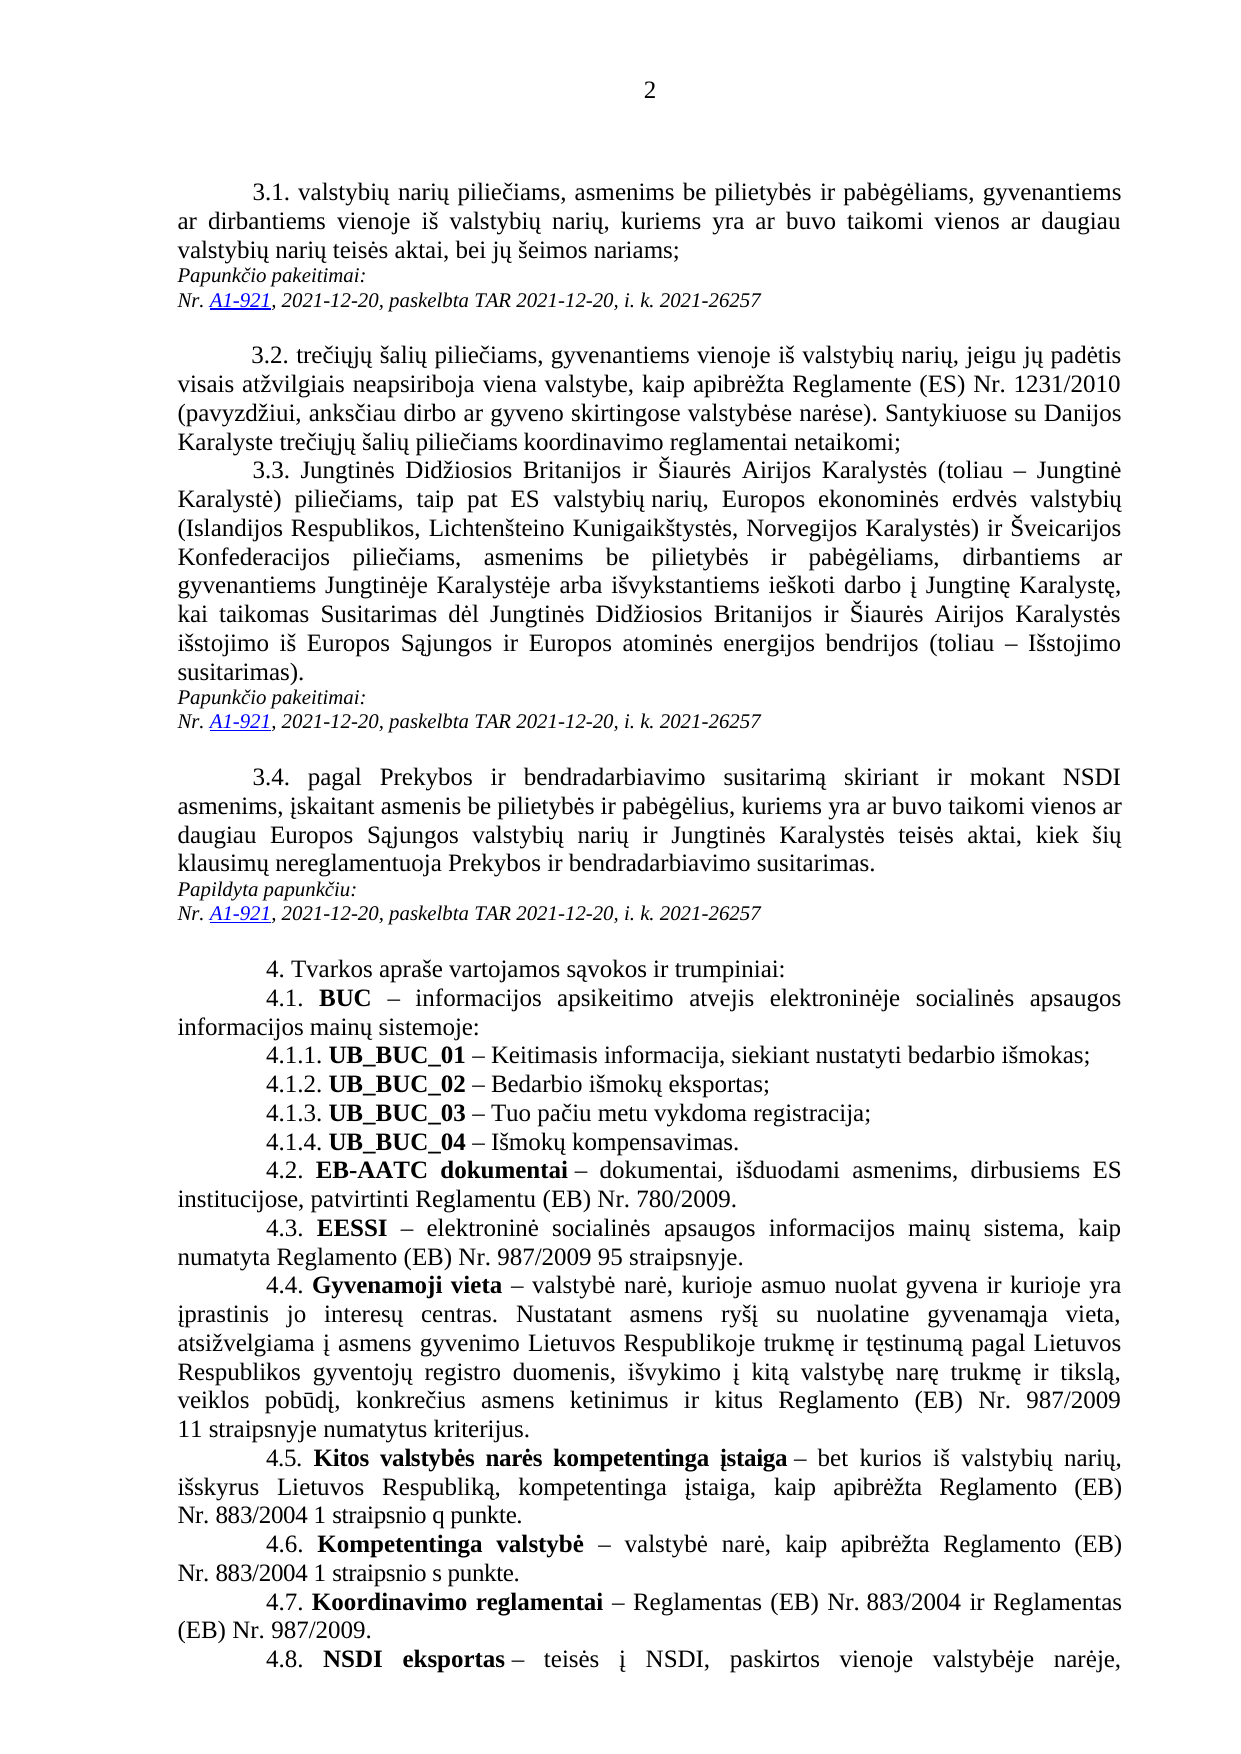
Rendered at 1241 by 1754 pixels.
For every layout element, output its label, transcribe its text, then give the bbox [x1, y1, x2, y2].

text 4.1.3. UB_BUC_03 – Tuo pačiu metu vykdoma registracija; [177, 1098, 1122, 1127]
text Papunkčio pakeitimai: [177, 263, 1122, 287]
text 4.1.1. UB_BUC_01 – Keitimasis informacija, siekiant nustatyti bedarbio išmokas; [177, 1040, 1122, 1069]
text Nr. A1-921, 2021-12-20, paskelbta TAR 2021-12-20, i. k. 2021-26257 [177, 287, 1122, 312]
text Nr. A1-921, 2021-12-20, paskelbta TAR 2021-12-20, i. k. 2021-26257 [177, 709, 1122, 733]
text 4. Tvarkos apraše vartojamos sąvokos ir trumpiniai: [177, 954, 1122, 983]
text 4.1. BUC – informacijos apsikeitimo atvejis elektroninėje socialinės apsaugos informacijos mainų sistemoje: [177, 983, 1122, 1040]
text 3.4. pagal Prekybos ir bendradarbiavimo susitarimą skiriant ir mokant NSDI asmenims, įskaitant asmenis be pilietybės ir pabėgėlius, kuriems yra ar buvo taikomi vienos ar daugiau Europos Sąjungos valstybių narių ir Jungtinės Karalystės teisės aktai, kiek šių klausimų nereglamentuoja Prekybos ir bendradarbiavimo susitarimas. [177, 762, 1122, 877]
text 4.6. Kompetentinga valstybė – valstybė narė, kaip apibrėžta Reglamento (EB) Nr. 883/2004 1 straipsnio s punkte. [177, 1529, 1122, 1587]
text Papunkčio pakeitimai: [177, 685, 1122, 709]
text 4.4. Gyvenamoji vieta – valstybė narė, kurioje asmuo nuolat gyvena ir kurioje yra įprastinis jo interesų centras. Nustatant asmens ryšį su nuolatine gyvenamąja vieta, atsižvelgiama į asmens gyvenimo Lietuvos Respublikoje trukmę ir tęstinumą pagal Lietuvos Respublikos gyventojų registro duomenis, išvykimo į kitą valstybę narę trukmę ir tikslą, veiklos pobūdį, konkrečius asmens ketinimus ir kitus Reglamento (EB) Nr. 987/2009 11 straipsnyje numatytus kriterijus. [177, 1270, 1122, 1443]
text 4.3. EESSI – elektroninė socialinės apsaugos informacijos mainų sistema, kaip numatyta Reglamento (EB) Nr. 987/2009 95 straipsnyje. [177, 1213, 1122, 1270]
text 3.3. Jungtinės Didžiosios Britanijos ir Šiaurės Airijos Karalystės (toliau – Jungtinė Karalystė) piliečiams, taip pat ES valstybių narių, Europos ekonominės erdvės valstybių (Islandijos Respublikos, Lichtenšteino Kunigaikštystės, Norvegijos Karalystės) ir Šveicarijos Konfederacijos piliečiams, asmenims be pilietybės ir pabėgėliams, dirbantiems ar gyvenantiems Jungtinėje Karalystėje arba išvykstantiems ieškoti darbo į Jungtinę Karalystę, kai taikomas Susitarimas dėl Jungtinės Didžiosios Britanijos ir Šiaurės Airijos Karalystės išstojimo iš Europos Sąjungos ir Europos atominės energijos bendrijos (toliau – Išstojimo susitarimas). [177, 455, 1122, 685]
text 3.1. valstybių narių piliečiams, asmenims be pilietybės ir pabėgėliams, gyvenantiems ar dirbantiems vienoje iš valstybių narių, kuriems yra ar buvo taikomi vienos ar daugiau valstybių narių teisės aktai, bei jų šeimos nariams; [177, 177, 1122, 263]
text Nr. A1-921, 2021-12-20, paskelbta TAR 2021-12-20, i. k. 2021-26257 [177, 901, 1122, 925]
text 4.8. NSDI eksportas – teisės į NSDI, paskirtos vienoje valstybėje narėje, [177, 1644, 1122, 1673]
text 4.1.4. UB_BUC_04 – Išmokų kompensavimas. [177, 1127, 1122, 1155]
text Papildyta papunkčiu: [177, 877, 1122, 901]
text 3.2. trečiųjų šalių piliečiams, gyvenantiems vienoje iš valstybių narių, jeigu jų padėtis visais atžvilgiais neapsiriboja viena valstybe, kaip apibrėžta Reglamente (ES) Nr. 1231/2010 (pavyzdžiui, anksčiau dirbo ar gyveno skirtingose valstybėse narėse). Santykiuose su Danijos Karalyste trečiųjų šalių piliečiams koordinavimo reglamentai netaikomi; [177, 340, 1122, 455]
text 4.5. Kitos valstybės narės kompetentinga įstaiga – bet kurios iš valstybių narių, išskyrus Lietuvos Respubliką, kompetentinga įstaiga, kaip apibrėžta Reglamento (EB) Nr. 883/2004 1 straipsnio q punkte. [177, 1443, 1122, 1529]
text 4.1.2. UB_BUC_02 – Bedarbio išmokų eksportas; [177, 1069, 1122, 1098]
text 4.7. Koordinavimo reglamentai – Reglamentas (EB) Nr. 883/2004 ir Reglamentas (EB) Nr. 987/2009. [177, 1587, 1122, 1644]
text 4.2. EB-AATC dokumentai – dokumentai, išduodami asmenims, dirbusiems ES institucijose, patvirtinti Reglamentu (EB) Nr. 780/2009. [177, 1155, 1122, 1213]
